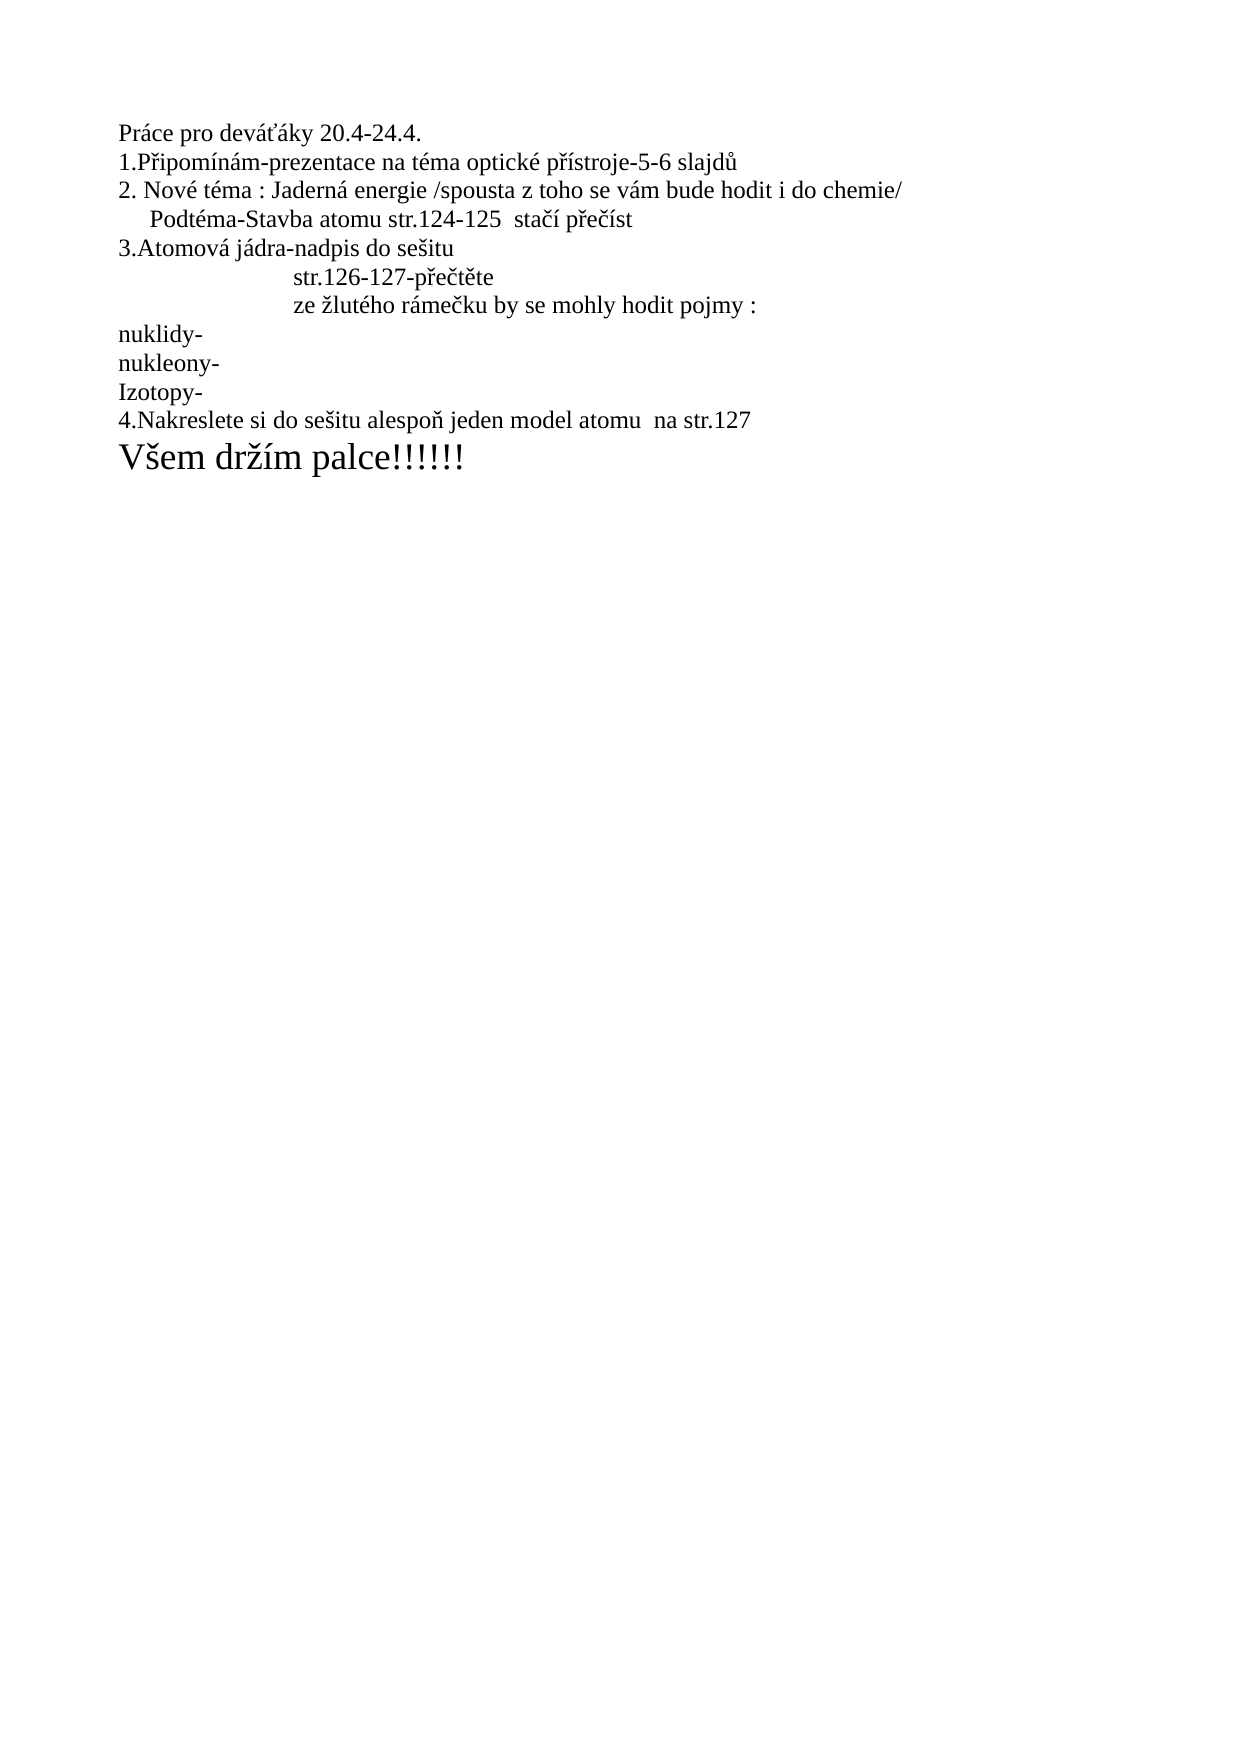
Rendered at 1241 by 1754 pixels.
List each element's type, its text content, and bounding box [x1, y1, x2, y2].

text Všem držím palce!!!!!! [118, 434, 1122, 477]
text 1.Připomínám-prezentace na téma optické přístroje-5-6 slajdů [118, 147, 1122, 176]
text 2. Nové téma : Jaderná energie /spousta z toho se vám bude hodit i do chemie/ [118, 176, 1122, 204]
text Izotopy- [118, 377, 1122, 406]
text Podtéma-Stavba atomu str.124-125 stačí přečíst [118, 204, 1122, 233]
text Práce pro deváťáky 20.4-24.4. [118, 118, 1122, 147]
text ze žlutého rámečku by se mohly hodit pojmy : [118, 291, 1122, 319]
text 4.Nakreslete si do sešitu alespoň jeden model atomu na str.127 [118, 406, 1122, 434]
text 3.Atomová jádra-nadpis do sešitu [118, 233, 1122, 262]
text nukleony- [118, 348, 1122, 377]
text nuklidy- [118, 319, 1122, 348]
text str.126-127-přečtěte [118, 262, 1122, 291]
